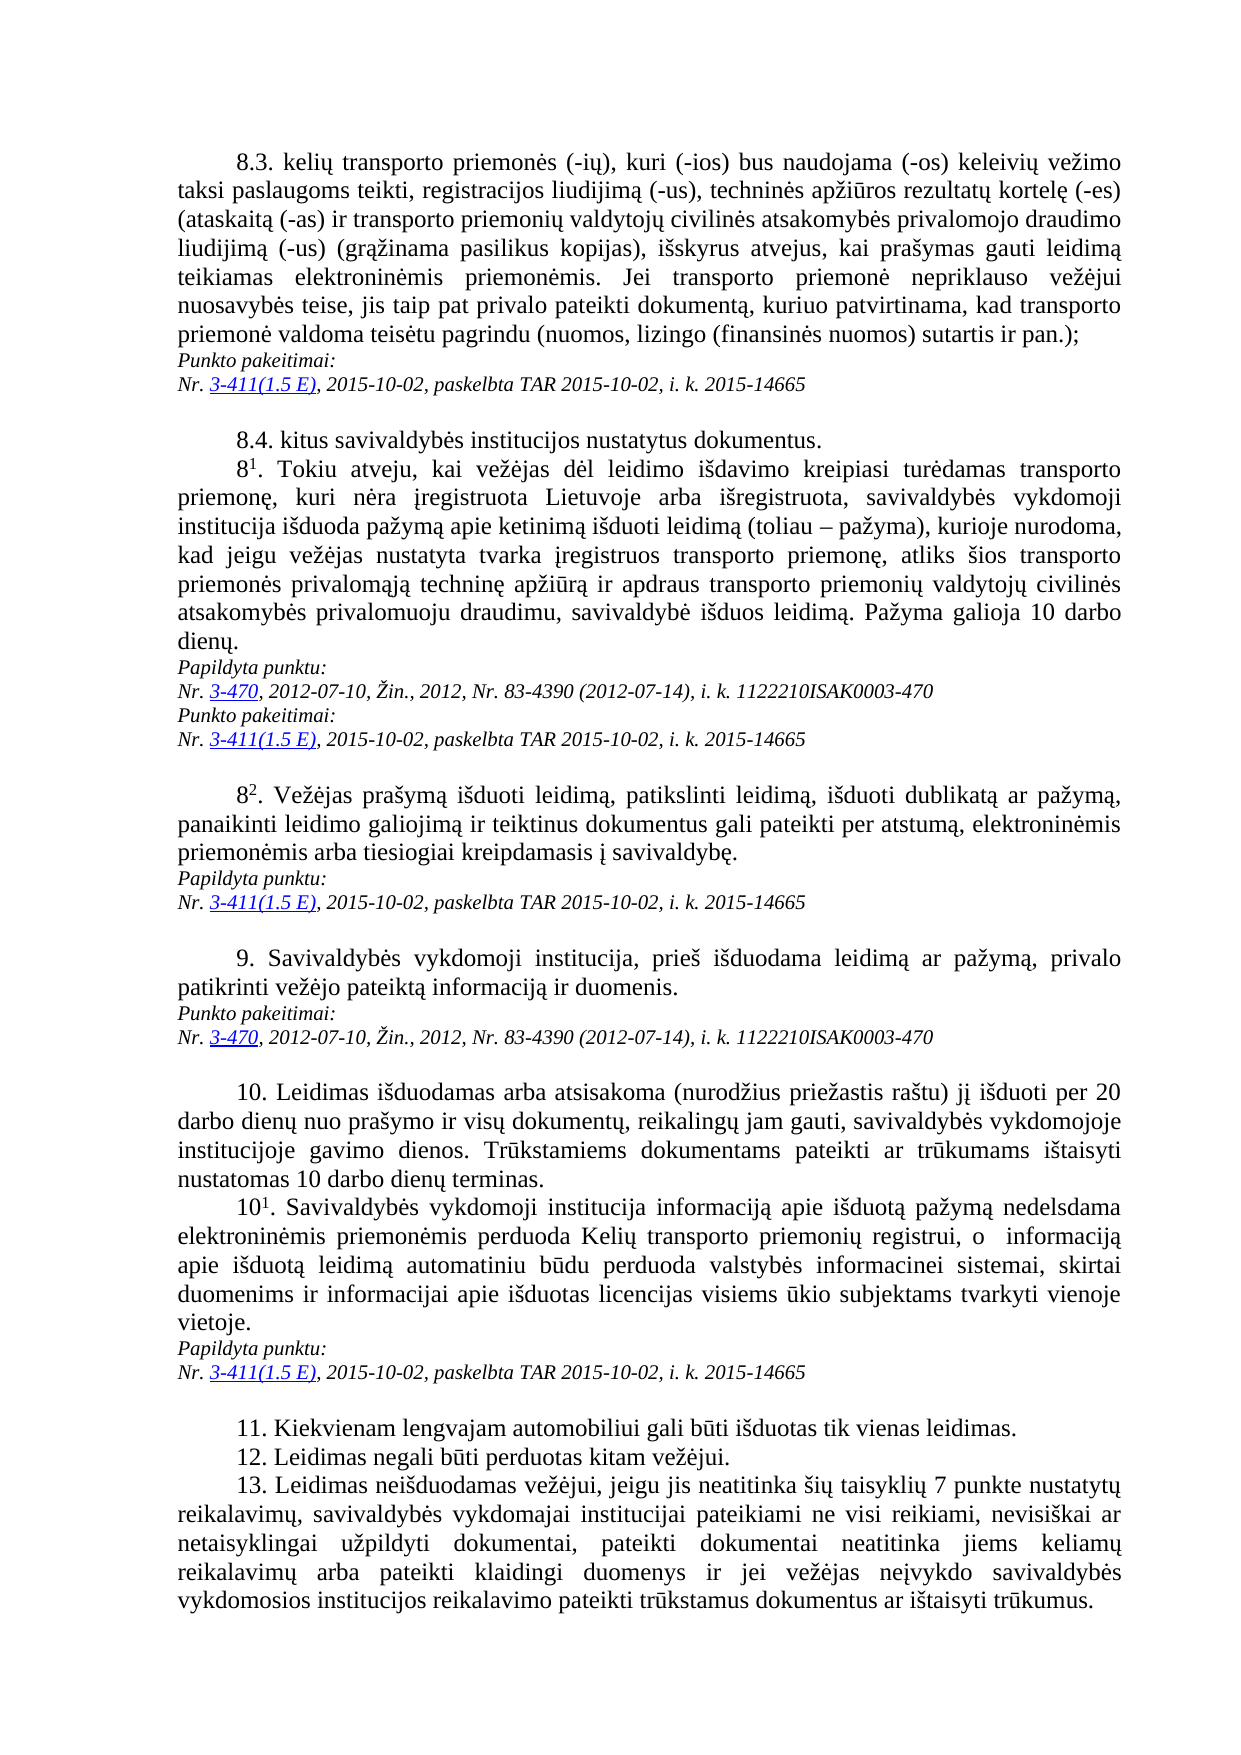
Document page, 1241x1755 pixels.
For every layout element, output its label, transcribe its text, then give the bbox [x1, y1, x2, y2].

text Nr. 3-411(1.5 E), 2015-10-02, paskelbta TAR 2015-10-02, i. k. 2015-14665 [177, 372, 1122, 396]
text 9. Savivaldybės vykdomoji institucija, prieš išduodama leidimą ar pažymą, privalo patikrinti vežėjo pateiktą informaciją ir duomenis. [177, 943, 1122, 1001]
text Nr. 3-411(1.5 E), 2015-10-02, paskelbta TAR 2015-10-02, i. k. 2015-14665 [177, 1360, 1122, 1384]
text Punkto pakeitimai: [177, 1001, 1122, 1025]
text 8.4. kitus savivaldybės institucijos nustatytus dokumentus. [177, 425, 1122, 454]
text Papildyta punktu: [177, 866, 1122, 890]
text 12. Leidimas negali būti perduotas kitam vežėjui. [177, 1442, 1122, 1471]
text Nr. 3-470, 2012-07-10, Žin., 2012, Nr. 83-4390 (2012-07-14), i. k. 1122210ISAK0003-470 [177, 679, 1122, 703]
text 10. Leidimas išduodamas arba atsisakoma (nurodžius priežastis raštu) jį išduoti per 20 darbo dienų nuo prašymo ir visų dokumentų, reikalingų jam gauti, savivaldybės vykdomojoje institucijoje gavimo dienos. Trūkstamiems dokumentams pateikti ar trūkumams ištaisyti nustatomas 10 darbo dienų terminas. [177, 1077, 1122, 1192]
text Nr. 3-411(1.5 E), 2015-10-02, paskelbta TAR 2015-10-02, i. k. 2015-14665 [177, 727, 1122, 751]
text 8.3. kelių transporto priemonės (-ių), kuri (-ios) bus naudojama (-os) keleivių vežimo taksi paslaugoms teikti, registracijos liudijimą (-us), techninės apžiūros rezultatų kortelę (-es) (ataskaitą (-as) ir transporto priemonių valdytojų civilinės atsakomybės privalomojo draudimo liudijimą (-us) (grąžinama pasilikus kopijas), išskyrus atvejus, kai prašymas gauti leidimą teikiamas elektroninėmis priemonėmis. Jei transporto priemonė nepriklauso vežėjui nuosavybės teise, jis taip pat privalo pateikti dokumentą, kuriuo patvirtinama, kad transporto priemonė valdoma teisėtu pagrindu (nuomos, lizingo (finansinės nuomos) sutartis ir pan.); [177, 147, 1122, 348]
text Punkto pakeitimai: [177, 348, 1122, 372]
text Papildyta punktu: [177, 655, 1122, 679]
text Nr. 3-411(1.5 E), 2015-10-02, paskelbta TAR 2015-10-02, i. k. 2015-14665 [177, 890, 1122, 914]
text Papildyta punktu: [177, 1336, 1122, 1360]
text 101. Savivaldybės vykdomoji institucija informaciją apie išduotą pažymą nedelsdama elektroninėmis priemonėmis perduoda Kelių transporto priemonių registrui, o informaciją apie išduotą leidimą automatiniu būdu perduoda valstybės informacinei sistemai, skirtai duomenims ir informacijai apie išduotas licencijas visiems ūkio subjektams tvarkyti vienoje vietoje. [177, 1192, 1122, 1336]
text Nr. 3-470, 2012-07-10, Žin., 2012, Nr. 83-4390 (2012-07-14), i. k. 1122210ISAK0003-470 [177, 1025, 1122, 1049]
text 82. Vežėjas prašymą išduoti leidimą, patikslinti leidimą, išduoti dublikatą ar pažymą, panaikinti leidimo galiojimą ir teiktinus dokumentus gali pateikti per atstumą, elektroninėmis priemonėmis arba tiesiogiai kreipdamasis į savivaldybę. [177, 780, 1122, 866]
text 11. Kiekvienam lengvajam automobiliui gali būti išduotas tik vienas leidimas. [177, 1413, 1122, 1442]
text Punkto pakeitimai: [177, 703, 1122, 727]
text 13. Leidimas neišduodamas vežėjui, jeigu jis neatitinka šių taisyklių 7 punkte nustatytų reikalavimų, savivaldybės vykdomajai institucijai pateikiami ne visi reikiami, nevisiškai ar netaisyklingai užpildyti dokumentai, pateikti dokumentai neatitinka jiems keliamų reikalavimų arba pateikti klaidingi duomenys ir jei vežėjas neįvykdo savivaldybės vykdomosios institucijos reikalavimo pateikti trūkstamus dokumentus ar ištaisyti trūkumus. [177, 1471, 1122, 1614]
text 81. Tokiu atveju, kai vežėjas dėl leidimo išdavimo kreipiasi turėdamas transporto priemonę, kuri nėra įregistruota Lietuvoje arba išregistruota, savivaldybės vykdomoji institucija išduoda pažymą apie ketinimą išduoti leidimą (toliau – pažyma), kurioje nurodoma, kad jeigu vežėjas nustatyta tvarka įregistruos transporto priemonę, atliks šios transporto priemonės privalomąją techninę apžiūrą ir apdraus transporto priemonių valdytojų civilinės atsakomybės privalomuoju draudimu, savivaldybė išduos leidimą. Pažyma galioja 10 darbo dienų. [177, 454, 1122, 655]
